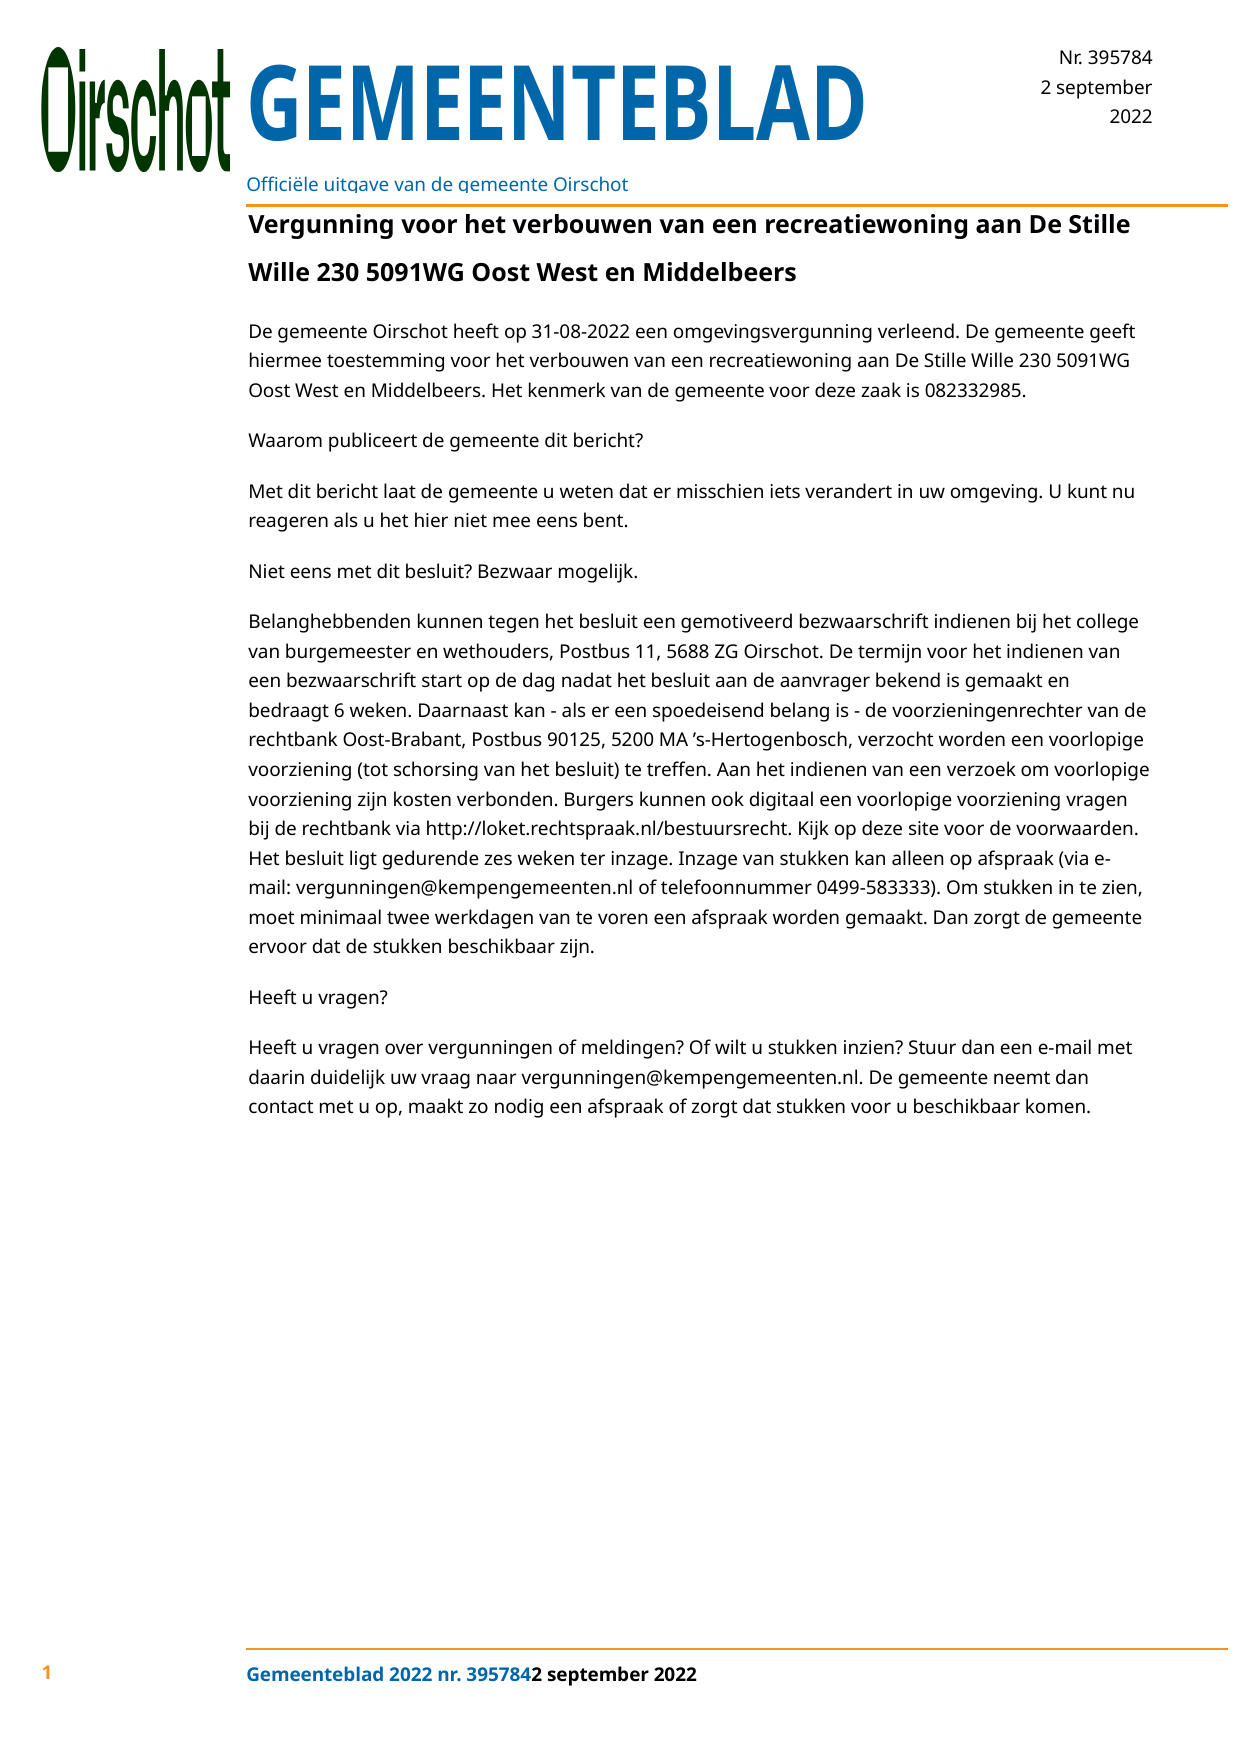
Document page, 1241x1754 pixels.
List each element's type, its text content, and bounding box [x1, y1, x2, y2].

text Niet eens met dit besluit? Bezwaar mogelijk. [248, 558, 1152, 584]
picture [41, 47, 231, 172]
text Heeft u vragen over vergunningen of meldingen? Of wilt u stukken inzien? Stuur dan een e-mail met daarin duidelijk uw vraag naar vergunningen@kempengemeenten.nl. De gemeente neemt dan contact met u op, maakt zo nodig een afspraak of zorgt dat stukken voor u beschikbaar komen. [248, 1034, 1152, 1119]
text Met dit bericht laat de gemeente u weten dat er misschien iets verandert in uw omgeving. U kunt nu reageren als u het hier niet mee eens bent. [248, 478, 1152, 533]
text Waarom publiceert de gemeente dit bericht? [248, 427, 1152, 453]
text Heeft u vragen? [248, 984, 1152, 1010]
text Vergunning voor het verbouwen van een recreatiewoning aan De Stille Wille 230 5091WG Oost West en Middelbeers [248, 207, 1152, 288]
text Belanghebbenden kunnen tegen het besluit een gemotiveerd bezwaarschrift indienen bij het college van burgemeester en wethouders, Postbus 11, 5688 ZG Oirschot. De termijn voor het indienen van een bezwaarschrift start op de dag nadat het besluit aan de aanvrager bekend is gemaakt en bedraagt 6 weken. Daarnaast kan - als er een spoedeisend belang is - de voorzieningenrechter van de rechtbank Oost-Brabant, Postbus 90125, 5200 MA ’s-Hertogenbosch, verzocht worden een voorlopige voorziening (tot schorsing van het besluit) te treffen. Aan het indienen van een verzoek om voorlopige voorziening zijn kosten verbonden. Burgers kunnen ook digitaal een voorlopige voorziening vragen bij de rechtbank via http://loket.rechtspraak.nl/bestuursrecht. Kijk op deze site voor de voorwaarden. Het besluit ligt gedurende zes weken ter inzage. Inzage van stukken kan alleen op afspraak (via e-mail: vergunningen@kempengemeenten.nl of telefoonnummer 0499-583333). Om stukken in te zien, moet minimaal twee werkdagen van te voren een afspraak worden gemaakt. Dan zorgt de gemeente ervoor dat de stukken beschikbaar zijn. [248, 608, 1152, 959]
text De gemeente Oirschot heeft op 31-08-2022 een omgevingsvergunning verleend. De gemeente geeft hiermee toestemming voor het verbouwen van een recreatiewoning aan De Stille Wille 230 5091WG Oost West en Middelbeers. Het kenmerk van de gemeente voor deze zaak is 082332985. [248, 318, 1152, 403]
